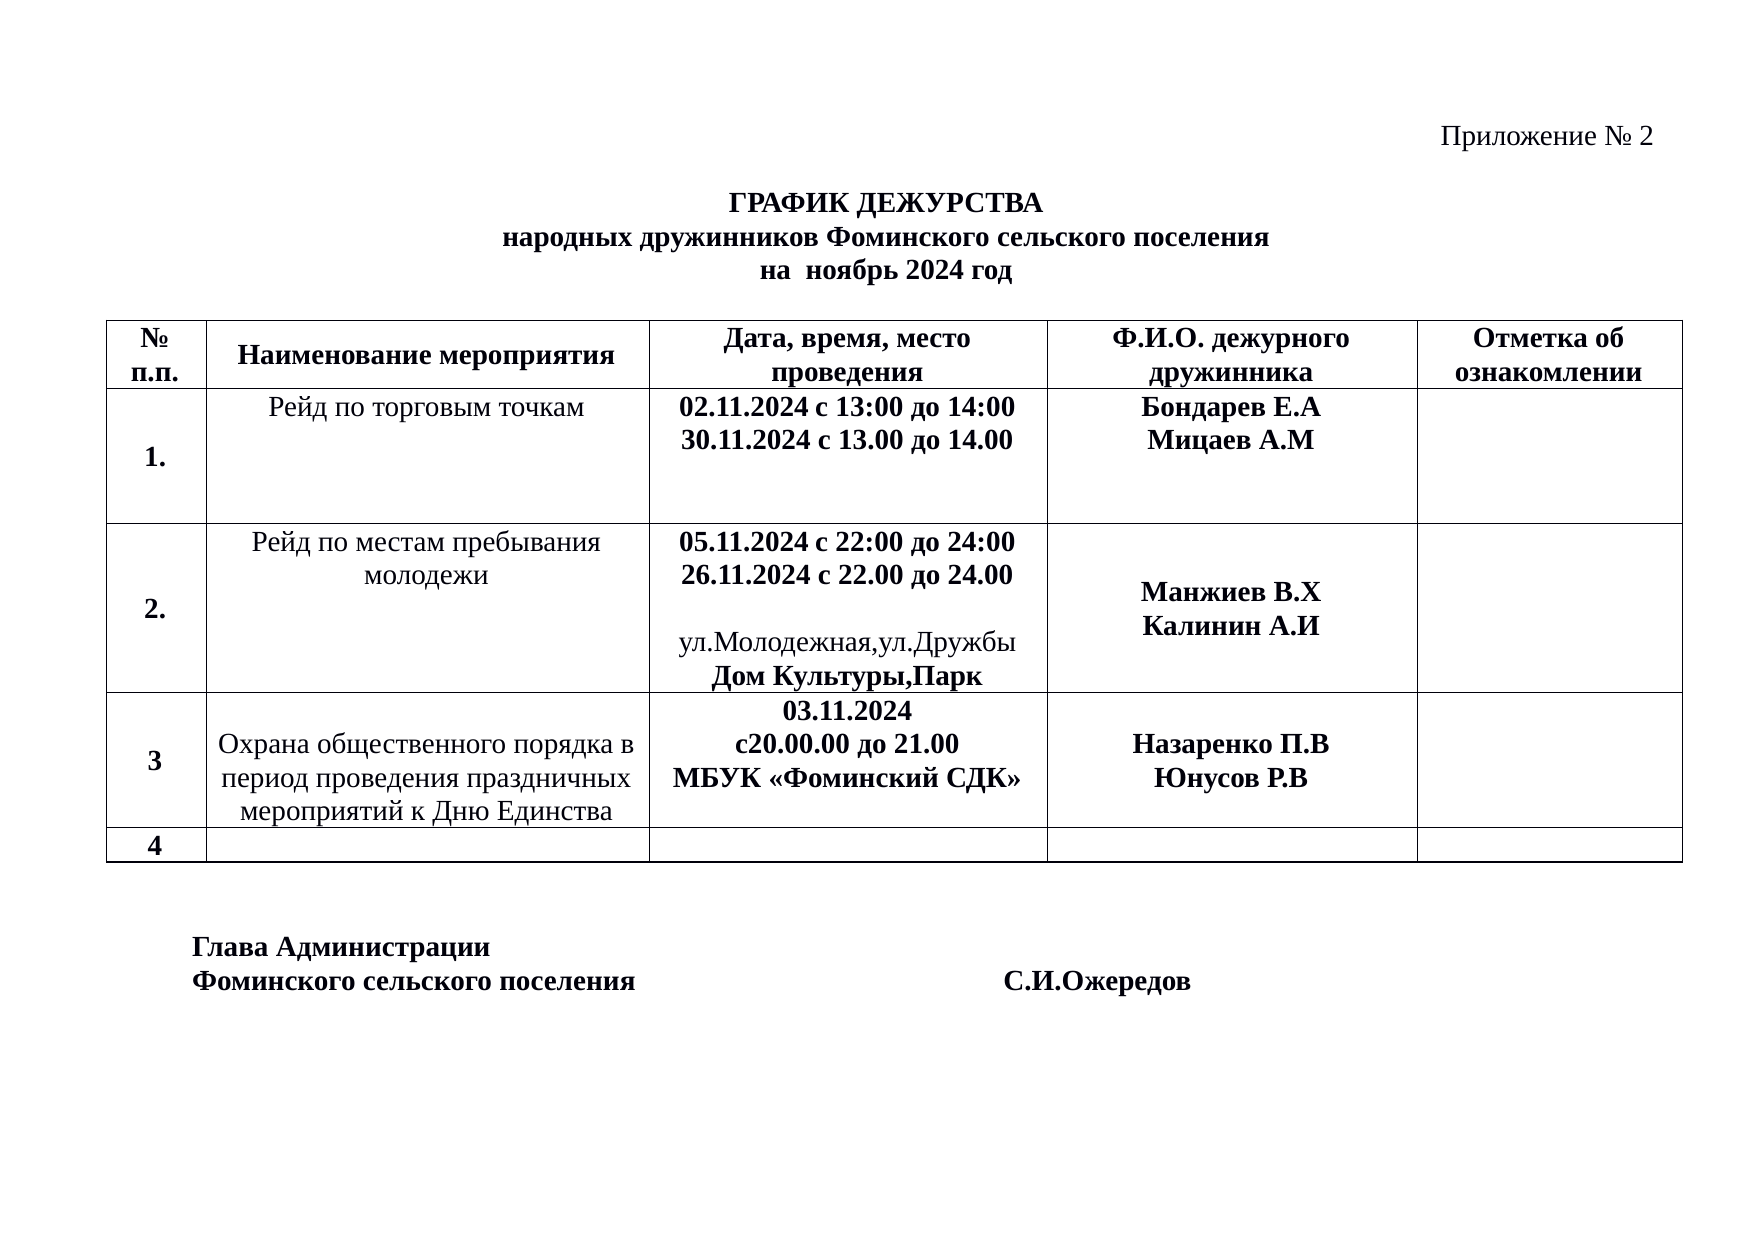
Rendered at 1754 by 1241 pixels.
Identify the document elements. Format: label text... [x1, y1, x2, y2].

text народных дружинников Фоминского сельского поселения [118, 219, 1654, 252]
table_cell 1. [107, 389, 206, 523]
text ГРАФИК ДЕЖУРСТВА [118, 185, 1654, 219]
table_cell 3 [107, 693, 206, 827]
table_cell [650, 828, 1047, 861]
table_cell Манжиев В.Х Калинин А.И [1048, 524, 1417, 692]
table_cell 2. [107, 524, 206, 692]
table_header Дата, время, место проведения [650, 321, 1047, 388]
text Приложение № 2 [118, 118, 1654, 152]
text Фоминского сельского поселения С.И.Ожередов [118, 963, 1654, 997]
text Глава Администрации [118, 929, 1654, 963]
table_cell [1418, 524, 1682, 692]
table_cell Назаренко П.В Юнусов Р.В [1048, 693, 1417, 827]
table_cell [1418, 828, 1682, 861]
table_cell 03.11.2024 с20.00.00 до 21.00 МБУК «Фоминский СДК» [650, 693, 1047, 827]
table_header Наименование мероприятия [207, 321, 649, 388]
table_cell [1418, 389, 1682, 523]
table_cell [207, 828, 649, 861]
text на ноябрь 2024 год [118, 252, 1654, 286]
table_cell Рейд по торговым точкам [207, 389, 649, 523]
table_cell 02.11.2024 с 13:00 до 14:00 30.11.2024 с 13.00 до 14.00 [650, 389, 1047, 523]
table_header Отметка об ознакомлении [1418, 321, 1682, 388]
table_cell 4 [107, 828, 206, 861]
table_header № п.п. [107, 321, 206, 388]
table_cell 05.11.2024 с 22:00 до 24:00 26.11.2024 с 22.00 до 24.00 ул.Молодежная,ул.Дружбы Дом Культуры,Парк [650, 524, 1047, 692]
table_cell [1048, 828, 1417, 861]
table_cell Рейд по местам пребывания молодежи [207, 524, 649, 692]
table_header Ф.И.О. дежурного дружинника [1048, 321, 1417, 388]
table_cell Охрана общественного порядка в период проведения праздничных мероприятий к Дню Единства [207, 693, 649, 827]
table_cell Бондарев Е.А Мицаев А.М [1048, 389, 1417, 523]
table_cell [1418, 693, 1682, 827]
